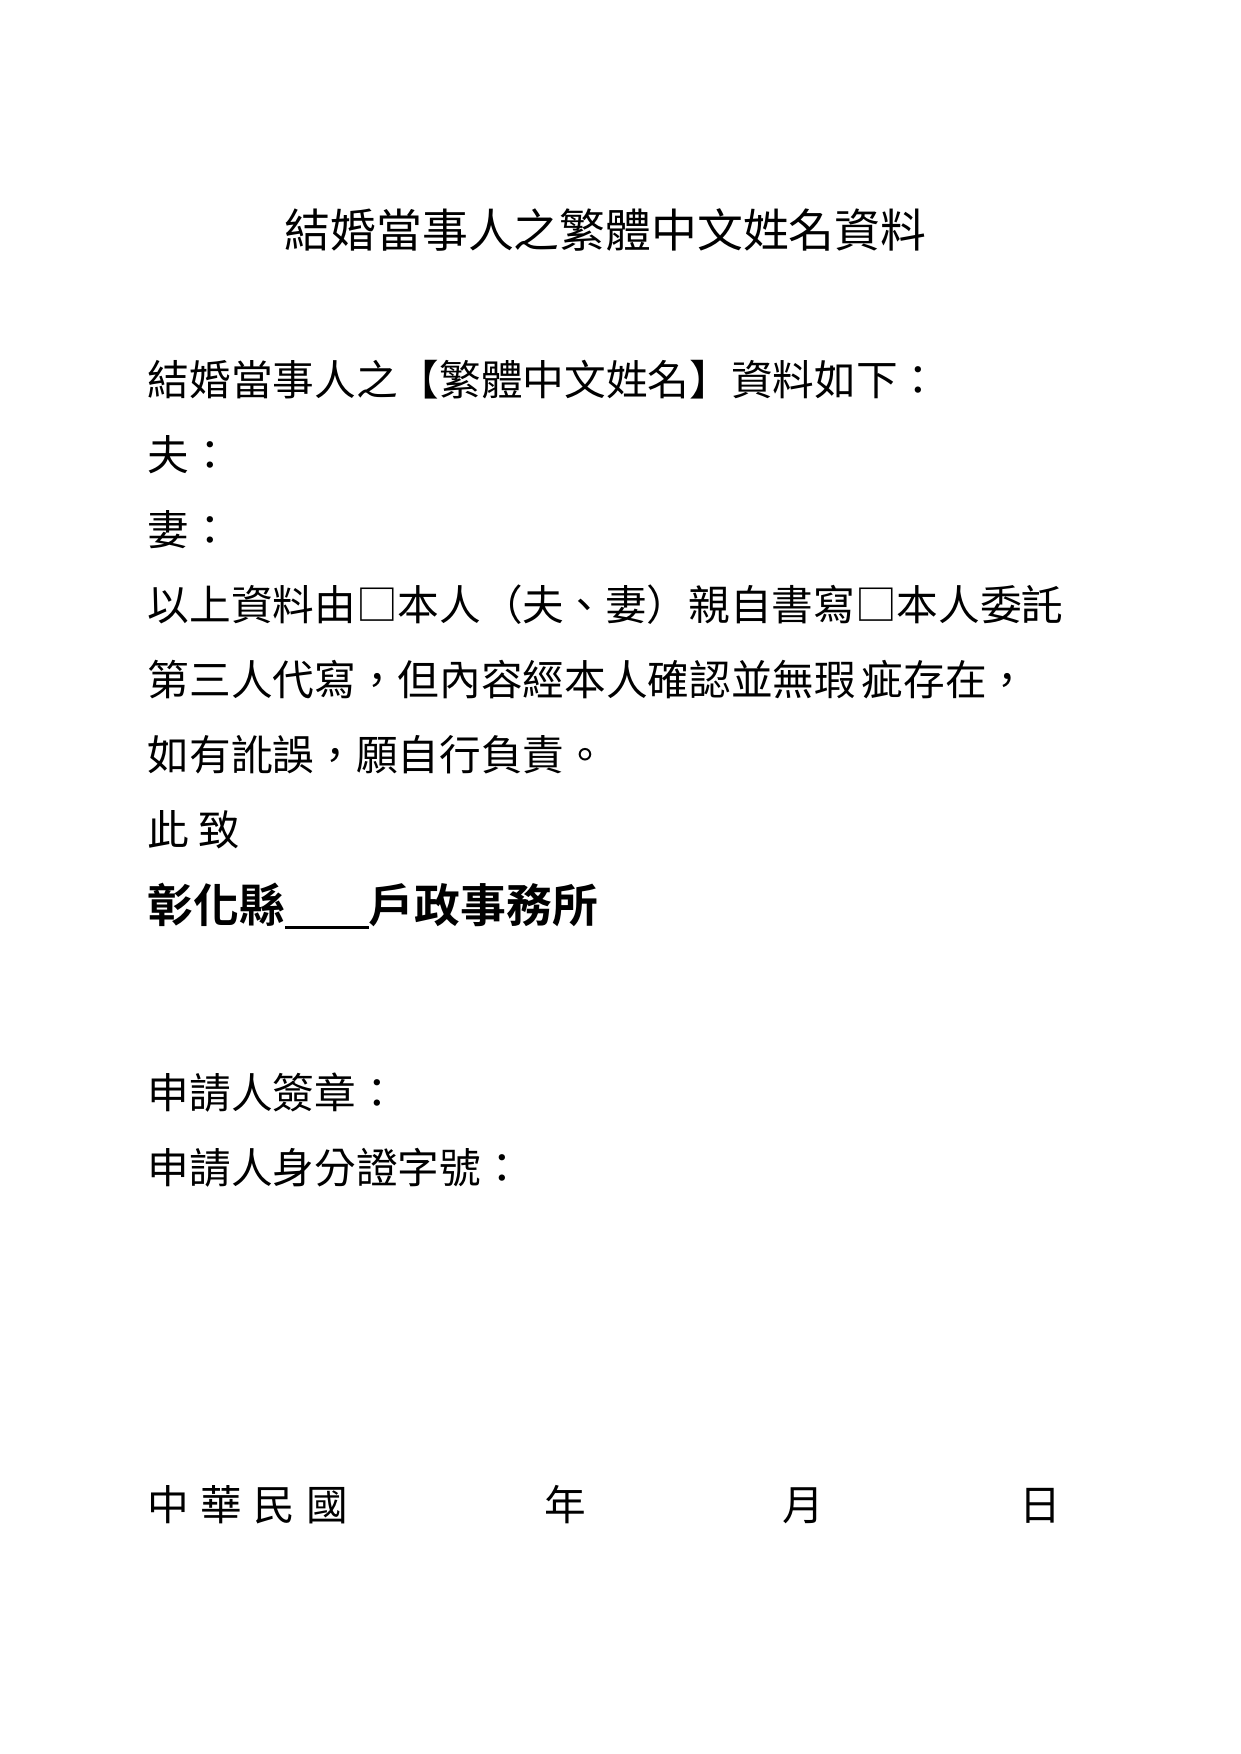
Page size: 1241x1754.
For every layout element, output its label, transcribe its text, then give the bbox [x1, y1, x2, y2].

text 申請人簽章： [148, 1052, 1063, 1127]
text 結婚當事人之繁體中文姓名資料 [148, 190, 1063, 265]
text 結婚當事人之【繁體中文姓名】資料如下： [148, 340, 1063, 415]
text 申請人身分證字號： [148, 1127, 1063, 1202]
text 以上資料由□本人（夫、妻）親自書寫□本人委託第三人代寫，但內容經本人確認並無瑕 疵存在，如有訛誤，願自行負責。 [148, 565, 1063, 790]
text 此 致 [148, 790, 1063, 865]
text 妻： [148, 490, 1063, 565]
text 中華民國 年 月 日 [148, 1465, 1063, 1540]
text 彰化縣 戶政事務所 [148, 865, 1063, 940]
text 夫： [148, 415, 1063, 490]
